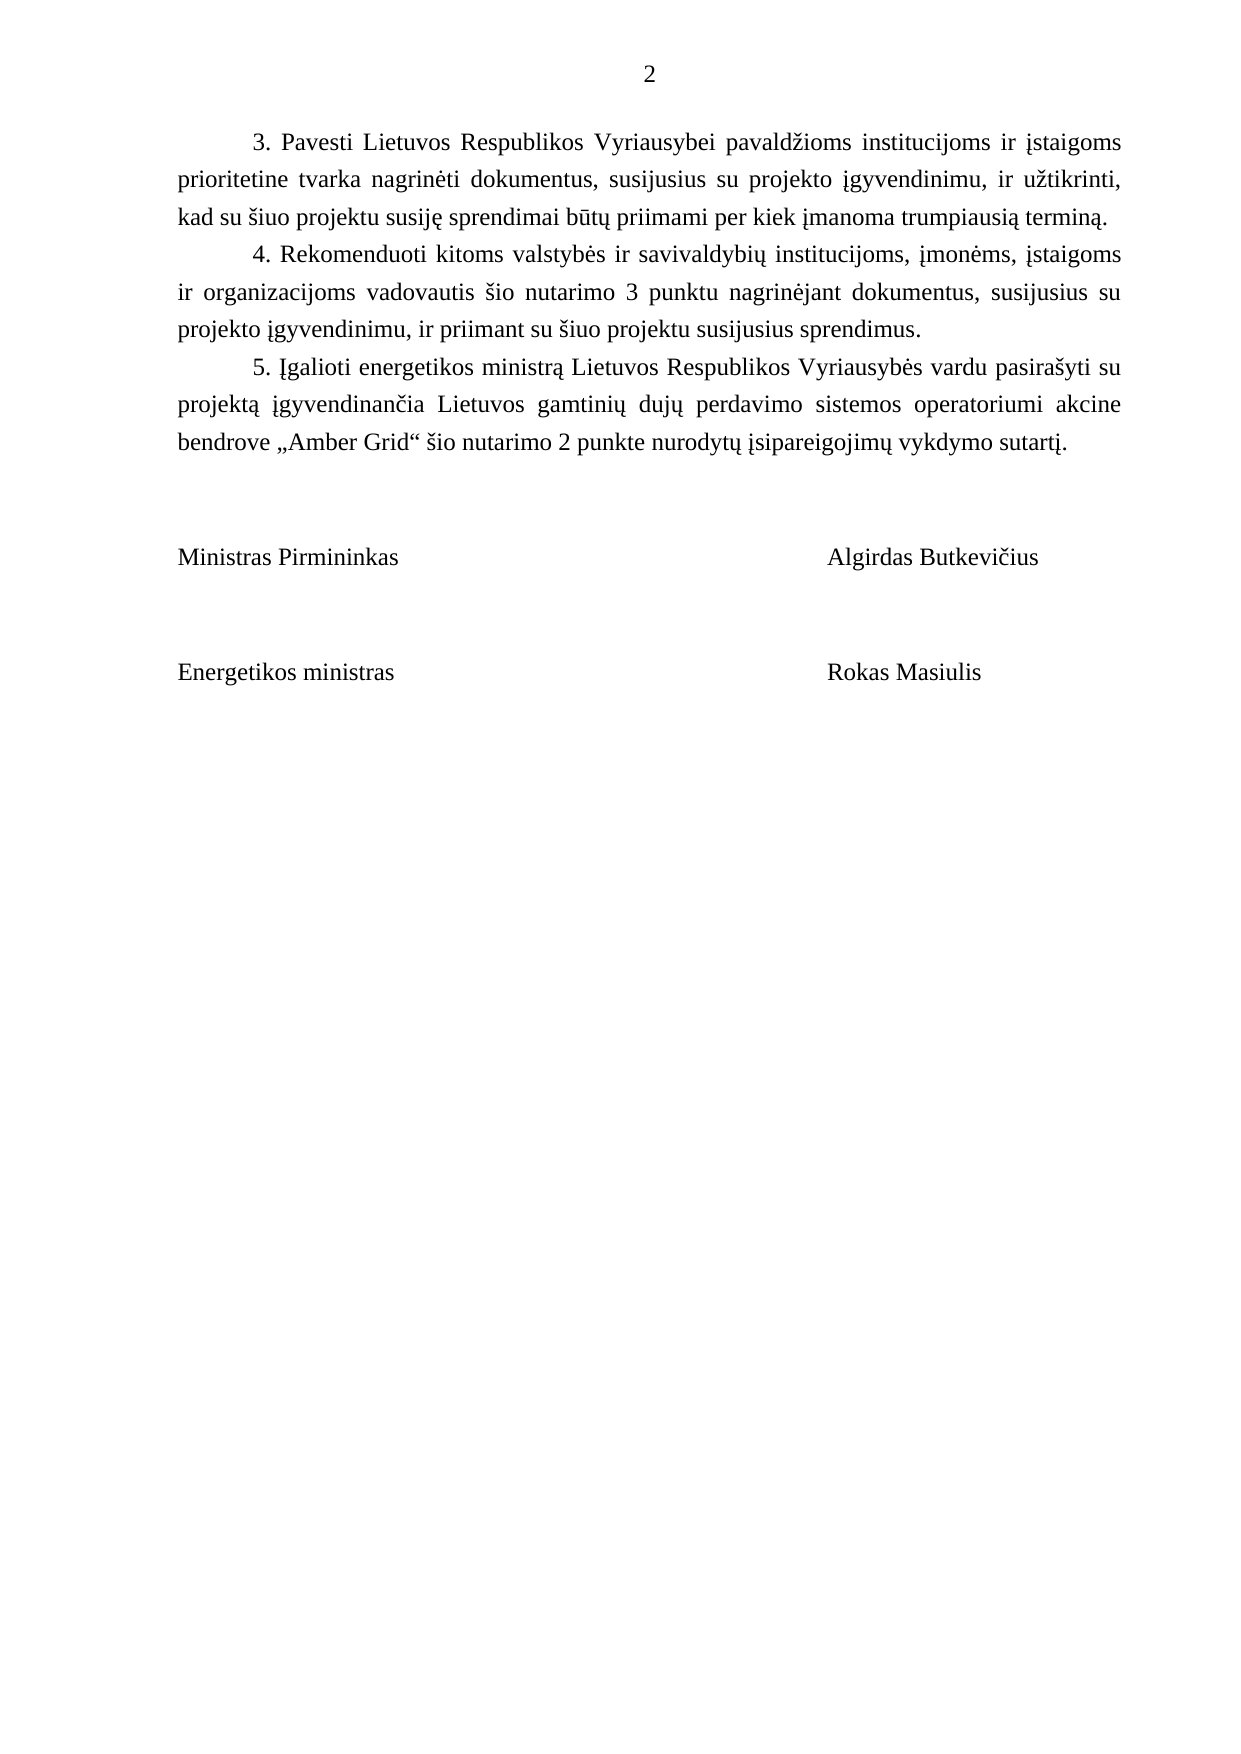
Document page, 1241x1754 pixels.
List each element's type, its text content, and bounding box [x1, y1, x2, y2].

text 4. Rekomenduoti kitoms valstybės ir savivaldybių institucijoms, įmonėms, įstaigoms ir organizacijoms vadovautis šio nutarimo 3 punktu nagrinėjant dokumentus, susijusius su projekto įgyvendinimu, ir priimant su šiuo projektu susijusius sprendimus. [177, 231, 1122, 343]
text 5. Įgalioti energetikos ministrą Lietuvos Respublikos Vyriausybės vardu pasirašyti su projektą įgyvendinančia Lietuvos gamtinių dujų perdavimo sistemos operatoriumi akcine bendrove „Amber Grid“ šio nutarimo 2 punkte nurodytų įsipareigojimų vykdymo sutartį. [177, 343, 1122, 456]
text Energetikos ministras Rokas Masiulis [177, 657, 1122, 686]
text 3. Pavesti Lietuvos Respublikos Vyriausybei pavaldžioms institucijoms ir įstaigoms prioritetine tvarka nagrinėti dokumentus, susijusius su projekto įgyvendinimu, ir užtikrinti, kad su šiuo projektu susiję sprendimai būtų priimami per kiek įmanoma trumpiausią terminą. [177, 118, 1122, 231]
text Ministras Pirmininkas Algirdas Butkevičius [177, 542, 1122, 571]
